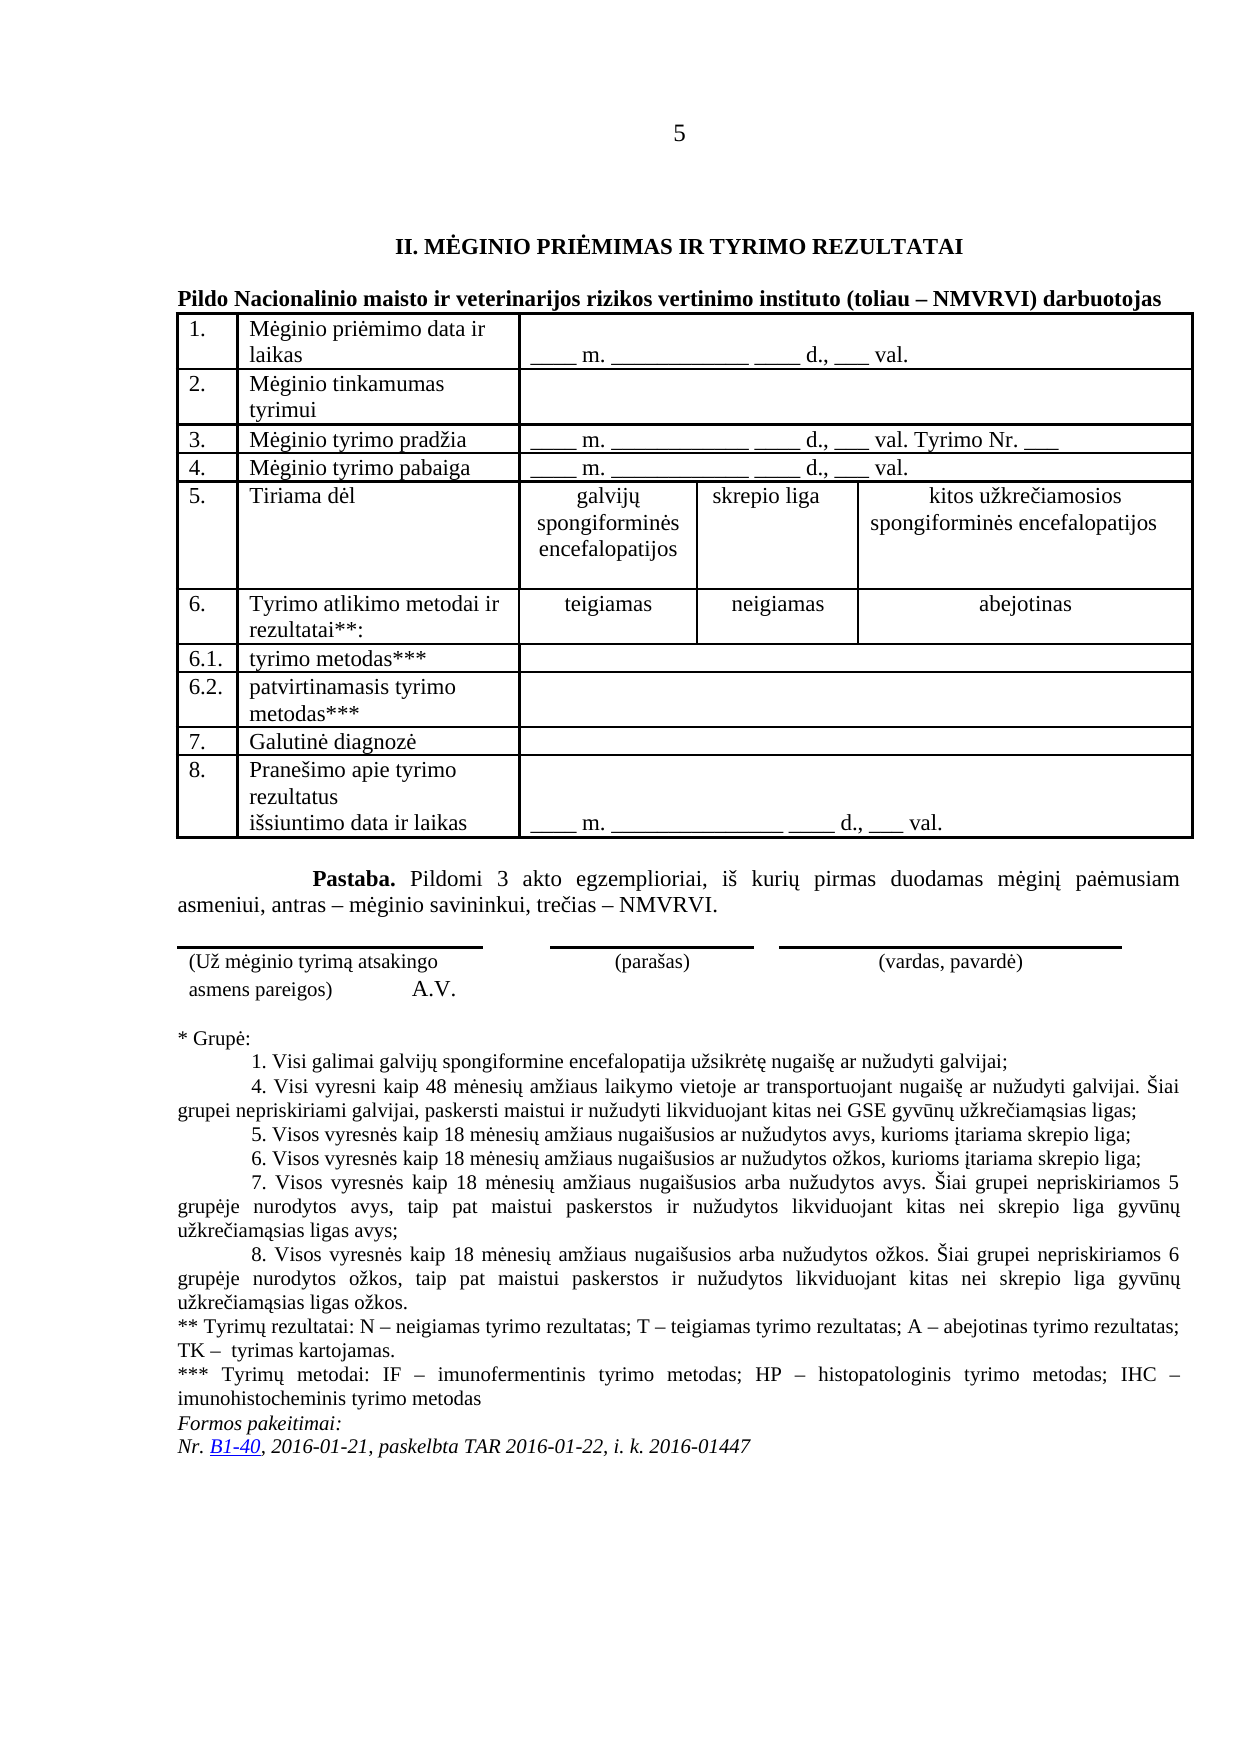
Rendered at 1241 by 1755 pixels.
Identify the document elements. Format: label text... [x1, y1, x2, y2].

table_cell 4. [179, 454, 236, 480]
text 4. Visi vyresni kaip 48 mėnesių amžiaus laikymo vietoje ar transportuojant nugaišę ar nužudyti galvijai. Šiai grupei nepriskiriami galvijai, paskersti maistui ir nužudyti likviduojant kitas nei GSE gyvūnų užkrečiamąsias ligas; [177, 1073, 1181, 1122]
table_cell Galutinė diagnozė [239, 728, 518, 754]
text Pastaba. Pildomi 3 akto egzemplioriai, iš kurių pirmas duodamas mėginį paėmusiam asmeniui, antras – mėginio savininkui, trečias – NMVRVI. [177, 865, 1181, 918]
table_cell [759, 176, 788, 206]
text II. MĖGINIO PRIĖMIMAS IR TYRIMO REZULTATAI [177, 233, 1181, 259]
table_cell [521, 673, 1191, 726]
table_cell [521, 370, 1191, 422]
table_cell abejotinas [859, 590, 1191, 643]
table_cell ____ m. _______________ ____ d., ___ val. [521, 756, 1191, 836]
table_header 1. [179, 315, 236, 368]
table_header [483, 946, 550, 1001]
table_header (parašas) [550, 949, 754, 1001]
table_header (Už mėginio tyrimą atsakingo asmens pareigos) A.V. [177, 949, 483, 1001]
table_cell 6.2. [179, 673, 236, 726]
table_header (vardas, pavardė) [779, 949, 1122, 1001]
table_cell 7. [179, 728, 236, 754]
table_cell 6. [179, 590, 236, 643]
table_cell 5. [179, 483, 236, 588]
table_cell patvirtinamasis tyrimo metodas*** [239, 673, 518, 726]
table_cell 8. [179, 756, 236, 836]
table_cell [789, 176, 1122, 206]
table_cell Pranešimo apie tyrimo rezultatus išsiuntimo data ir laikas [239, 756, 518, 836]
table_cell Mėginio tyrimo pradžia [239, 426, 518, 452]
table_cell galvijų spongiforminės encefalopatijos  [521, 483, 696, 588]
table_cell ____ m. ____________ ____ d., ___ val. [521, 454, 1191, 480]
table_cell [521, 645, 1191, 671]
table_cell Mėginio tinkamumas tyrimui [239, 370, 518, 422]
table_header ____ m. ____________ ____ d., ___ val. [521, 315, 1191, 368]
text Nr. B1-40, 2016-01-21, paskelbta TAR 2016-01-22, i. k. 2016-01447 [177, 1434, 1181, 1458]
table_cell 6.1. [179, 645, 236, 671]
text *** Tyrimų metodai: IF – imunofermentinis tyrimo metodas; HP – histopatologinis tyrimo metodas; IHC – imunohistocheminis tyrimo metodas [177, 1362, 1181, 1410]
table_cell [491, 176, 557, 206]
table_cell neigiamas [698, 590, 857, 643]
table_cell [557, 176, 759, 206]
table_header Mėginio priėmimo data ir laikas [239, 315, 518, 368]
table_cell tyrimo metodas*** [239, 645, 518, 671]
table_cell [177, 176, 491, 206]
text Pildo Nacionalinio maisto ir veterinarijos rizikos vertinimo instituto (toliau – NMVRVI) darbuotojas [177, 286, 1181, 312]
table_cell ____ m. ____________ ____ d., ___ val. Tyrimo Nr. ___ [521, 426, 1191, 452]
text Formos pakeitimai: [177, 1410, 1181, 1434]
text 7. Visos vyresnės kaip 18 mėnesių amžiaus nugaišusios arba nužudytos avys. Šiai grupei nepriskiriamos 5 grupėje nurodytos avys, taip pat maistui paskerstos ir nužudytos likviduojant kitas nei skrepio liga gyvūnų užkrečiamąsias ligas avys; [177, 1170, 1181, 1242]
table_cell Mėginio tyrimo pabaiga [239, 454, 518, 480]
text 6. Visos vyresnės kaip 18 mėnesių amžiaus nugaišusios ar nužudytos ožkos, kurioms įtariama skrepio liga; [177, 1146, 1181, 1170]
table_cell Tyrimo atlikimo metodai ir rezultatai**: [239, 590, 518, 643]
table_cell [521, 728, 1191, 754]
text 1. Visi galimai galvijų spongiformine encefalopatija užsikrėtę nugaišę ar nužudyti galvijai; [177, 1049, 1181, 1073]
table_cell 2. [179, 370, 236, 422]
text * Grupė: [177, 1025, 1181, 1049]
table_cell kitos užkrečiamosios spongiforminės encefalopatijos  [859, 483, 1191, 588]
table_cell skrepio liga  [698, 483, 857, 588]
table_header [754, 946, 779, 1001]
table_cell Tiriama dėl [239, 483, 518, 588]
text 5. Visos vyresnės kaip 18 mėnesių amžiaus nugaišusios ar nužudytos avys, kurioms įtariama skrepio liga; [177, 1122, 1181, 1146]
text ** Tyrimų rezultatai: N – neigiamas tyrimo rezultatas; T – teigiamas tyrimo rezultatas; A – abejotinas tyrimo rezultatas; TK – tyrimas kartojamas. [177, 1314, 1181, 1362]
table_cell 3. [179, 426, 236, 452]
table_cell teigiamas [520, 590, 696, 643]
text 8. Visos vyresnės kaip 18 mėnesių amžiaus nugaišusios arba nužudytos ožkos. Šiai grupei nepriskiriamos 6 grupėje nurodytos ožkos, taip pat maistui paskerstos ir nužudytos likviduojant kitas nei skrepio liga gyvūnų užkrečiamąsias ligas ožkos. [177, 1242, 1181, 1314]
